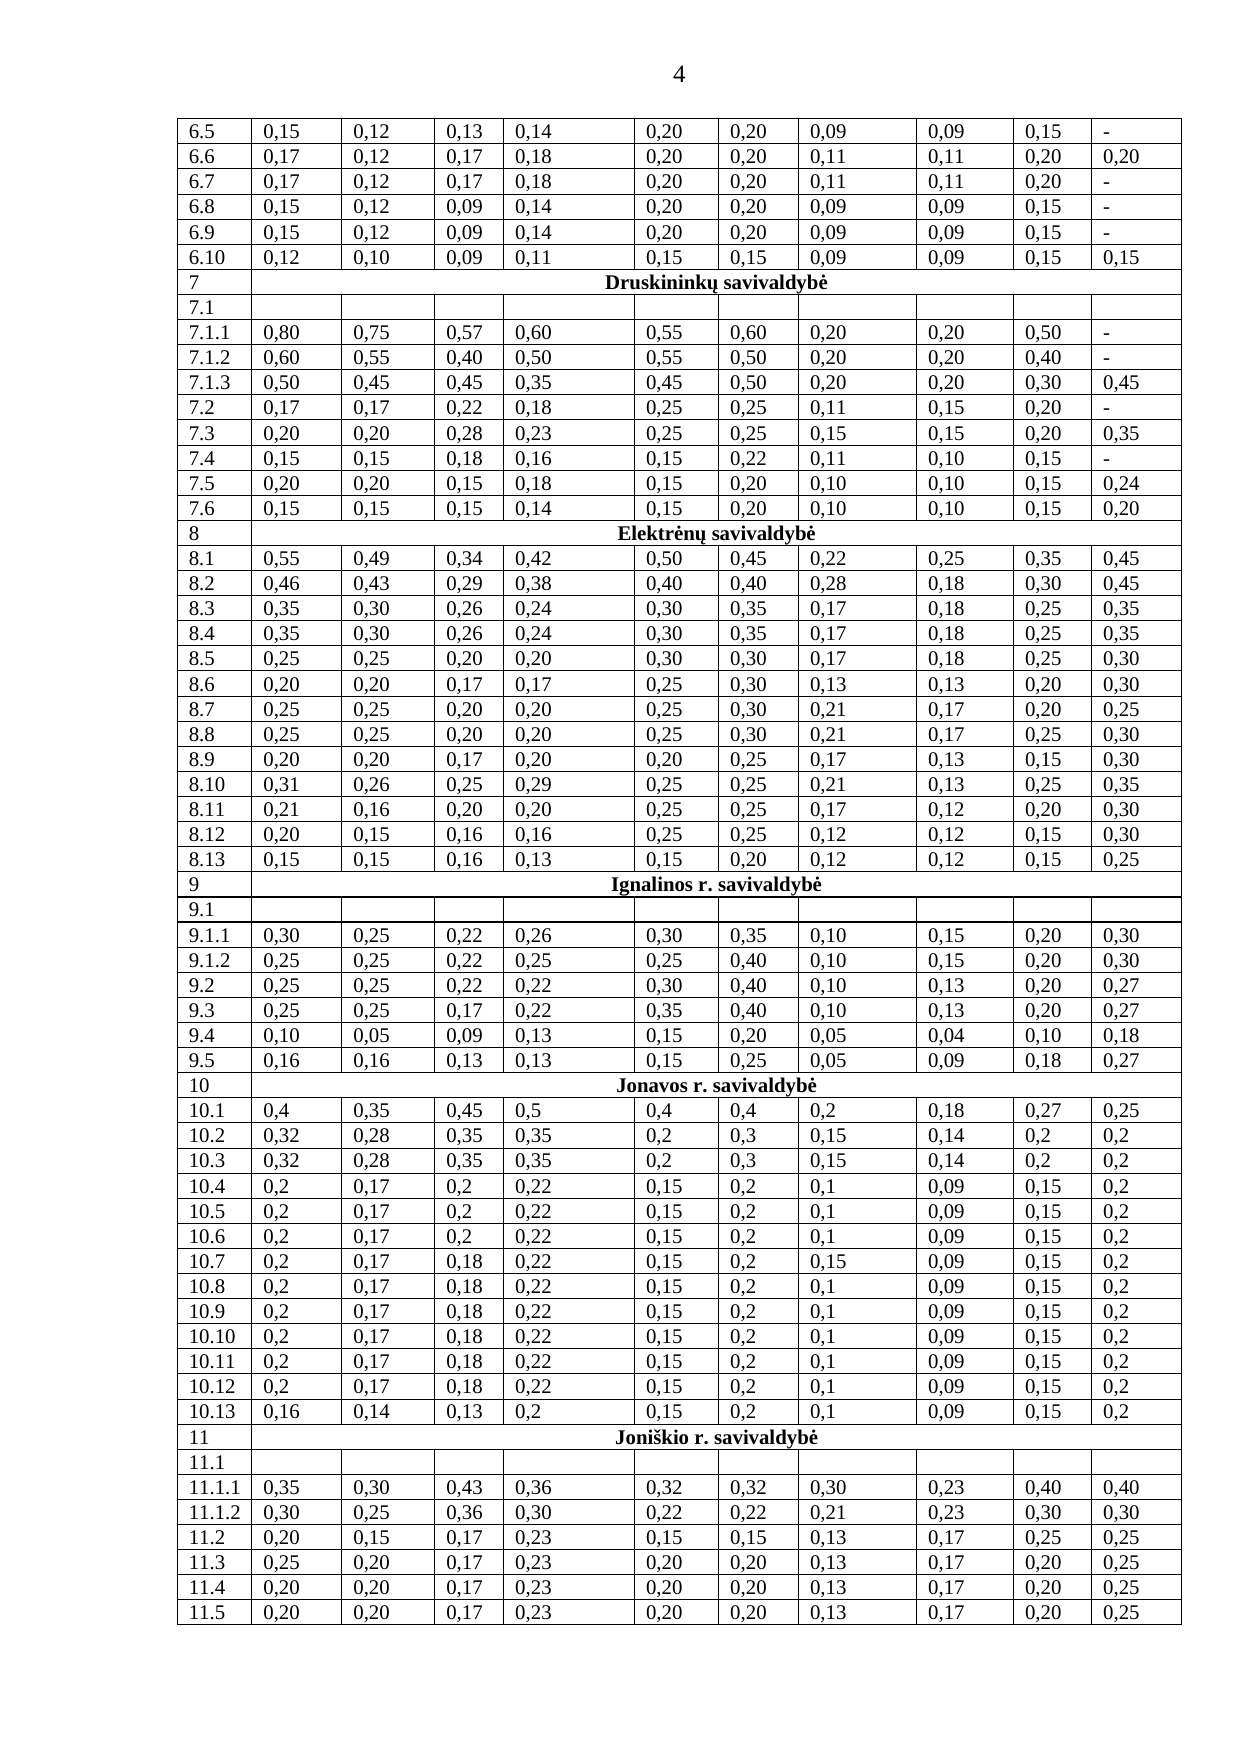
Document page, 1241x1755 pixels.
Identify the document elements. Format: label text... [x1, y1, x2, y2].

table_cell 10.13 [178, 1400, 251, 1423]
table_cell 0,15 [342, 822, 434, 846]
table_cell 0,20 [635, 1575, 718, 1599]
table_cell 0,15 [1014, 195, 1091, 218]
table_cell [342, 898, 434, 921]
table_cell 0,1 [799, 1274, 916, 1298]
table_cell 0,35 [1092, 420, 1181, 444]
table_cell 0,17 [342, 1274, 434, 1298]
table_cell 0,25 [719, 822, 798, 846]
table_cell 0,20 [635, 119, 718, 143]
table_cell 0,09 [435, 220, 503, 244]
table_cell 0,15 [1014, 822, 1091, 846]
table_cell 0,30 [1092, 923, 1181, 947]
table_cell 0,55 [252, 546, 341, 570]
table_cell 0,46 [252, 571, 341, 595]
table_cell [342, 1450, 434, 1474]
table_cell 0,09 [435, 245, 503, 269]
table_cell 0,27 [1092, 998, 1181, 1022]
table_cell 0,20 [719, 1023, 798, 1047]
table_cell 0,20 [635, 1550, 718, 1574]
table_cell 0,13 [799, 1550, 916, 1574]
table_cell 0,13 [504, 847, 634, 871]
table_cell 0,25 [342, 697, 434, 721]
table_cell 0,05 [342, 1023, 434, 1047]
table_cell 0,12 [917, 797, 1013, 821]
table_cell 11.2 [178, 1525, 251, 1549]
table_cell 0,15 [635, 446, 718, 469]
table_cell 0,25 [342, 923, 434, 947]
table_cell 0,14 [504, 496, 634, 520]
table_cell 0,45 [342, 370, 434, 394]
table_cell 0,25 [635, 697, 718, 721]
table_cell 0,20 [1014, 1550, 1091, 1574]
table_cell 0,22 [504, 998, 634, 1022]
table_cell 9.5 [178, 1048, 251, 1072]
table_cell 0,17 [342, 1374, 434, 1398]
table_cell 0,14 [504, 195, 634, 218]
table_cell 11.3 [178, 1550, 251, 1574]
table_cell 0,18 [435, 1299, 503, 1323]
table_cell 0,1 [799, 1174, 916, 1198]
table_cell 0,30 [719, 671, 798, 696]
table_cell 0,17 [342, 1174, 434, 1198]
table_cell 0,25 [719, 797, 798, 821]
table_cell 0,2 [435, 1224, 503, 1248]
table_cell 0,15 [252, 220, 341, 244]
table_cell 0,20 [1014, 420, 1091, 444]
table_cell 0,20 [435, 722, 503, 746]
table_cell 0,32 [252, 1149, 341, 1172]
table_cell 0,45 [435, 1098, 503, 1122]
table_cell 0,27 [1092, 973, 1181, 997]
table_cell 0,40 [1014, 1475, 1091, 1499]
table_cell 11.1.2 [178, 1500, 251, 1524]
table_cell 0,10 [917, 471, 1013, 495]
table_cell 0,22 [719, 446, 798, 469]
table_cell 0,2 [635, 1123, 718, 1147]
table_cell - [1092, 195, 1181, 218]
table_cell 0,55 [635, 320, 718, 344]
table_cell 6.7 [178, 169, 251, 193]
table_cell 0,35 [1092, 621, 1181, 645]
table_cell 0,20 [719, 169, 798, 193]
table_cell 0,17 [917, 1525, 1013, 1549]
table_cell 0,11 [799, 395, 916, 419]
table_cell 0,22 [504, 1224, 634, 1248]
table_cell 0,20 [342, 420, 434, 444]
table_cell 0,20 [1092, 496, 1181, 520]
table_cell 0,15 [635, 1274, 718, 1298]
table_cell 0,20 [635, 169, 718, 193]
table_cell 0,25 [635, 395, 718, 419]
table_cell 0,25 [719, 395, 798, 419]
table_cell 0,2 [252, 1349, 341, 1373]
table_cell 0,15 [719, 1525, 798, 1549]
table_cell 0,43 [435, 1475, 503, 1499]
table_cell 7.1.2 [178, 345, 251, 369]
table_cell 0,20 [504, 722, 634, 746]
table_cell 0,35 [435, 1149, 503, 1172]
table_cell 0,60 [252, 345, 341, 369]
table_cell 0,10 [799, 948, 916, 972]
table_cell 0,15 [635, 847, 718, 871]
table_cell 0,09 [799, 220, 916, 244]
table_cell 0,20 [1014, 998, 1091, 1022]
table_cell 9.4 [178, 1023, 251, 1047]
table_cell 0,30 [1092, 722, 1181, 746]
table_cell 0,18 [1092, 1023, 1181, 1047]
table_cell 0,20 [504, 747, 634, 771]
table_cell 0,09 [917, 1349, 1013, 1373]
table_cell 0,22 [504, 1324, 634, 1348]
table_cell 0,20 [719, 1575, 798, 1599]
table_cell 0,30 [504, 1500, 634, 1524]
table_cell 0,35 [719, 596, 798, 620]
table_cell 0,25 [1092, 1550, 1181, 1574]
table_cell 0,26 [342, 772, 434, 796]
table_cell 0,25 [342, 998, 434, 1022]
table_cell 0,30 [1014, 370, 1091, 394]
table_cell 0,1 [799, 1299, 916, 1323]
table_cell 0,20 [1014, 797, 1091, 821]
table_cell 0,22 [435, 923, 503, 947]
table_cell 0,15 [635, 1249, 718, 1273]
table_cell 0,20 [719, 847, 798, 871]
table_cell 0,2 [435, 1174, 503, 1198]
table_cell 0,29 [435, 571, 503, 595]
table_cell 0,50 [1014, 320, 1091, 344]
table_cell 0,20 [1014, 1600, 1091, 1624]
table_cell 0,21 [799, 697, 916, 721]
table_cell 0,20 [504, 797, 634, 821]
table_cell 0,2 [719, 1274, 798, 1298]
table_cell 9.1.1 [178, 923, 251, 947]
table_cell 0,15 [1014, 245, 1091, 269]
table_cell 0,20 [1092, 144, 1181, 168]
table_cell 0,13 [917, 747, 1013, 771]
table_cell [719, 295, 798, 319]
table_cell 0,12 [252, 245, 341, 269]
table_cell 0,10 [252, 1023, 341, 1047]
table_cell 0,30 [1092, 797, 1181, 821]
table_cell 0,30 [342, 1475, 434, 1499]
table_cell 0,2 [1092, 1349, 1181, 1373]
table_cell 0,4 [719, 1098, 798, 1122]
table_cell [1092, 1450, 1181, 1474]
table_cell 0,30 [1092, 646, 1181, 670]
table_cell 0,15 [1014, 1274, 1091, 1298]
table_cell 0,2 [719, 1249, 798, 1273]
table_cell 0,5 [504, 1098, 634, 1122]
table_cell 0,3 [719, 1149, 798, 1172]
table_cell 0,20 [917, 370, 1013, 394]
table_cell 0,17 [917, 1600, 1013, 1624]
table_cell 0,40 [1014, 345, 1091, 369]
table_cell 0,18 [504, 169, 634, 193]
table_cell 0,15 [1014, 471, 1091, 495]
table_cell 0,25 [1014, 646, 1091, 670]
table_cell 0,13 [917, 671, 1013, 696]
table_cell 9 [178, 872, 251, 896]
table_cell 0,20 [1014, 1575, 1091, 1599]
table_cell 0,2 [719, 1174, 798, 1198]
table_cell 0,40 [719, 998, 798, 1022]
table_cell Druskininkų savivaldybė [252, 270, 1181, 294]
table_cell 0,38 [504, 571, 634, 595]
table_cell 0,45 [635, 370, 718, 394]
table_cell 0,25 [342, 1500, 434, 1524]
table_cell 0,12 [799, 847, 916, 871]
table_cell 0,20 [252, 420, 341, 444]
table_cell Jonavos r. savivaldybė [252, 1073, 1181, 1097]
table_cell 0,25 [252, 948, 341, 972]
table_cell 0,25 [635, 822, 718, 846]
table_cell 0,15 [342, 496, 434, 520]
table_cell 0,40 [719, 948, 798, 972]
table_cell 10.2 [178, 1123, 251, 1147]
table_cell 0,50 [252, 370, 341, 394]
table_cell 0,20 [1014, 671, 1091, 696]
table_cell 7.1.1 [178, 320, 251, 344]
table_cell 0,23 [504, 420, 634, 444]
table_cell 0,12 [342, 220, 434, 244]
table_cell 0,30 [252, 923, 341, 947]
table_cell 0,17 [435, 998, 503, 1022]
table_cell 0,2 [1014, 1123, 1091, 1147]
table_cell 0,2 [1092, 1224, 1181, 1248]
table_cell 0,30 [1092, 822, 1181, 846]
table_cell 0,16 [504, 446, 634, 469]
table_cell [504, 1450, 634, 1474]
table_cell 6.5 [178, 119, 251, 143]
table_cell 0,40 [635, 571, 718, 595]
table_cell [342, 295, 434, 319]
table_cell 6.10 [178, 245, 251, 269]
table_cell 0,11 [799, 446, 916, 469]
table_cell 0,24 [504, 596, 634, 620]
table_cell 0,09 [917, 119, 1013, 143]
table_cell 0,15 [1014, 1199, 1091, 1223]
table_cell 0,30 [635, 646, 718, 670]
table_cell [435, 1450, 503, 1474]
table_cell 0,21 [799, 772, 916, 796]
table_cell 10.7 [178, 1249, 251, 1273]
table_cell 0,2 [1092, 1374, 1181, 1398]
table_cell 0,40 [719, 571, 798, 595]
table_cell 0,25 [342, 948, 434, 972]
table_cell 0,20 [719, 195, 798, 218]
table_cell 0,17 [435, 1525, 503, 1549]
table_cell 0,2 [1092, 1274, 1181, 1298]
table_cell 8.10 [178, 772, 251, 796]
table_cell 0,14 [504, 119, 634, 143]
table_cell 10.4 [178, 1174, 251, 1198]
table_cell 0,20 [719, 144, 798, 168]
table_cell 0,09 [917, 220, 1013, 244]
table_cell 0,60 [719, 320, 798, 344]
table_cell 0,2 [719, 1224, 798, 1248]
table_cell 0,21 [799, 722, 916, 746]
table_cell 0,22 [504, 1274, 634, 1298]
table_cell 0,2 [719, 1324, 798, 1348]
table_cell 0,10 [799, 998, 916, 1022]
table_cell 0,30 [635, 621, 718, 645]
table_cell 0,13 [504, 1048, 634, 1072]
table_cell 11.4 [178, 1575, 251, 1599]
table_cell 0,22 [504, 1374, 634, 1398]
table_cell 0,20 [1014, 395, 1091, 419]
table_cell 0,17 [252, 169, 341, 193]
table_cell [917, 1450, 1013, 1474]
table_cell 0,14 [342, 1400, 434, 1423]
table_cell 8.2 [178, 571, 251, 595]
table_cell 0,25 [252, 646, 341, 670]
table_cell 0,15 [342, 446, 434, 469]
table_cell 0,12 [917, 822, 1013, 846]
table_cell 0,75 [342, 320, 434, 344]
table_cell 0,17 [342, 1224, 434, 1248]
table_cell 7.5 [178, 471, 251, 495]
table_cell 0,2 [252, 1299, 341, 1323]
table_cell 0,50 [719, 370, 798, 394]
table_cell 0,12 [342, 144, 434, 168]
table_cell 0,15 [799, 1249, 916, 1273]
table_cell Elektrėnų savivaldybė [252, 521, 1181, 545]
table_cell 0,16 [252, 1048, 341, 1072]
table_cell 0,2 [252, 1174, 341, 1198]
table_cell 7.1.3 [178, 370, 251, 394]
table_cell - [1092, 320, 1181, 344]
table_cell 0,23 [917, 1475, 1013, 1499]
table_cell 0,25 [635, 722, 718, 746]
table_cell [635, 1450, 718, 1474]
table_cell 0,25 [252, 722, 341, 746]
table_cell 0,42 [504, 546, 634, 570]
table_cell 0,17 [435, 747, 503, 771]
table_cell 0,25 [1092, 847, 1181, 871]
table_cell 0,20 [342, 1600, 434, 1624]
table_cell - [1092, 446, 1181, 469]
table_cell 0,16 [342, 797, 434, 821]
table_cell 0,18 [917, 571, 1013, 595]
table_cell 0,09 [799, 195, 916, 218]
table_cell 0,15 [252, 195, 341, 218]
table_cell 0,14 [917, 1149, 1013, 1172]
table_cell 0,25 [252, 1550, 341, 1574]
table_cell 0,17 [917, 697, 1013, 721]
table_cell 0,20 [252, 1600, 341, 1624]
table_cell [917, 898, 1013, 921]
table_cell 0,17 [435, 1575, 503, 1599]
table_cell 0,20 [719, 119, 798, 143]
table_cell 0,20 [719, 471, 798, 495]
table_cell 0,09 [917, 1048, 1013, 1072]
table_cell 8.6 [178, 671, 251, 696]
table_cell 0,15 [917, 948, 1013, 972]
table_cell 0,20 [252, 747, 341, 771]
table_cell 0,11 [799, 144, 916, 168]
table_cell 0,30 [635, 596, 718, 620]
table_cell 0,2 [719, 1299, 798, 1323]
table_cell [1014, 1450, 1091, 1474]
table_cell 0,2 [252, 1249, 341, 1273]
table_cell 0,20 [1014, 923, 1091, 947]
table_cell 0,20 [342, 471, 434, 495]
table_cell 8.1 [178, 546, 251, 570]
table_cell - [1092, 169, 1181, 193]
table_cell 0,20 [635, 195, 718, 218]
table_cell 0,30 [635, 973, 718, 997]
table_cell 0,15 [799, 1123, 916, 1147]
table_cell 0,15 [1014, 1249, 1091, 1273]
table_cell 0,22 [504, 1299, 634, 1323]
table_cell 0,25 [719, 747, 798, 771]
table_cell 0,30 [1092, 747, 1181, 771]
table_cell 0,30 [342, 621, 434, 645]
table_cell 0,11 [917, 144, 1013, 168]
table_cell [799, 295, 916, 319]
table_cell 0,22 [504, 1349, 634, 1373]
table_cell 0,15 [917, 923, 1013, 947]
table_cell 0,1 [799, 1324, 916, 1348]
table_cell 0,2 [252, 1274, 341, 1298]
table_cell 0,30 [799, 1475, 916, 1499]
table_cell 0,23 [504, 1600, 634, 1624]
table_cell 0,13 [435, 1400, 503, 1423]
table_cell 0,21 [252, 797, 341, 821]
table_cell 0,20 [252, 471, 341, 495]
table_cell 0,35 [435, 1123, 503, 1147]
table_cell 0,20 [635, 747, 718, 771]
table_cell 0,26 [435, 596, 503, 620]
table_cell 0,15 [1014, 496, 1091, 520]
table_cell 0,32 [635, 1475, 718, 1499]
table_cell - [1092, 119, 1181, 143]
table_cell 0,35 [1092, 772, 1181, 796]
table_cell 0,10 [799, 923, 916, 947]
table_cell 0,35 [1014, 546, 1091, 570]
table_cell 0,15 [635, 1400, 718, 1423]
table_cell 0,25 [917, 546, 1013, 570]
table_cell 0,2 [252, 1324, 341, 1348]
table_cell 0,09 [917, 1249, 1013, 1273]
table_cell 0,10 [1014, 1023, 1091, 1047]
table_cell 0,15 [1014, 1349, 1091, 1373]
table_cell 0,20 [719, 220, 798, 244]
table_cell 0,1 [799, 1199, 916, 1223]
table_cell 0,20 [917, 345, 1013, 369]
table_cell 6.9 [178, 220, 251, 244]
table_cell 6.8 [178, 195, 251, 218]
table_cell 7.2 [178, 395, 251, 419]
table_cell 0,09 [917, 1400, 1013, 1423]
table_cell [252, 295, 341, 319]
table_cell 0,25 [719, 772, 798, 796]
table_cell 0,18 [1014, 1048, 1091, 1072]
table_cell 0,15 [799, 420, 916, 444]
table_cell 0,22 [504, 1249, 634, 1273]
table_cell 0,18 [435, 446, 503, 469]
table_cell 0,15 [252, 496, 341, 520]
table_cell 0,09 [917, 1299, 1013, 1323]
table_cell 0,45 [1092, 370, 1181, 394]
table_cell 0,25 [1014, 621, 1091, 645]
table_cell 0,20 [799, 345, 916, 369]
table_cell 0,15 [719, 245, 798, 269]
table_cell 0,16 [504, 822, 634, 846]
table_cell 0,25 [1092, 1525, 1181, 1549]
table_cell 0,15 [342, 1525, 434, 1549]
table_cell 0,2 [252, 1199, 341, 1223]
table_cell [252, 898, 341, 921]
table_cell 0,2 [1092, 1149, 1181, 1172]
table_cell 0,30 [252, 1500, 341, 1524]
table_cell 0,35 [504, 370, 634, 394]
table_cell 0,3 [719, 1123, 798, 1147]
table_cell 0,23 [504, 1525, 634, 1549]
table_cell 0,35 [504, 1123, 634, 1147]
table_cell 0,15 [252, 847, 341, 871]
table_cell 10.5 [178, 1199, 251, 1223]
table_cell 0,14 [917, 1123, 1013, 1147]
table_cell 0,18 [917, 621, 1013, 645]
table_cell 8.12 [178, 822, 251, 846]
table_cell 0,22 [504, 1199, 634, 1223]
table_cell 0,15 [635, 245, 718, 269]
table_cell 0,25 [435, 772, 503, 796]
table_cell 0,1 [799, 1349, 916, 1373]
table_cell [1014, 295, 1091, 319]
table_cell [504, 295, 634, 319]
table_cell 0,17 [435, 144, 503, 168]
table_cell 0,20 [504, 697, 634, 721]
table_cell 0,20 [917, 320, 1013, 344]
table_cell 0,25 [635, 671, 718, 696]
table_cell - [1092, 395, 1181, 419]
table_cell 0,25 [719, 1048, 798, 1072]
table_cell 0,30 [1014, 571, 1091, 595]
table_cell 0,23 [504, 1550, 634, 1574]
table_cell 0,20 [719, 496, 798, 520]
table_cell 0,17 [917, 1550, 1013, 1574]
table_cell 0,15 [1014, 1324, 1091, 1348]
table_cell 0,35 [719, 923, 798, 947]
table_cell 0,11 [799, 169, 916, 193]
table_cell 0,30 [342, 596, 434, 620]
table_cell 0,17 [435, 1600, 503, 1624]
table_cell 0,20 [635, 220, 718, 244]
table_cell 0,15 [635, 1324, 718, 1348]
table_cell 0,21 [799, 1500, 916, 1524]
table_cell 0,25 [504, 948, 634, 972]
table_cell 0,35 [252, 621, 341, 645]
table_cell 10 [178, 1073, 251, 1097]
table_cell 0,13 [917, 998, 1013, 1022]
table_cell 0,13 [504, 1023, 634, 1047]
table_cell 10.9 [178, 1299, 251, 1323]
table_cell 0,10 [799, 471, 916, 495]
table_cell 0,20 [342, 1575, 434, 1599]
table_cell [799, 1450, 916, 1474]
table_cell [1092, 295, 1181, 319]
table_cell 0,25 [342, 646, 434, 670]
table_cell 0,2 [1014, 1149, 1091, 1172]
table_cell 0,18 [435, 1324, 503, 1348]
table_cell 0,18 [504, 144, 634, 168]
table_cell 0,15 [635, 496, 718, 520]
table_cell 0,15 [635, 1349, 718, 1373]
table_cell 0,17 [799, 621, 916, 645]
table_cell 0,2 [1092, 1123, 1181, 1147]
table_cell 0,05 [799, 1048, 916, 1072]
table_cell 0,15 [799, 1149, 916, 1172]
table_cell 0,17 [917, 1575, 1013, 1599]
table_cell 8.7 [178, 697, 251, 721]
table_cell 0,17 [252, 144, 341, 168]
table_cell 0,32 [719, 1475, 798, 1499]
table_cell 0,2 [252, 1224, 341, 1248]
table_cell 8.13 [178, 847, 251, 871]
table_cell 0,18 [504, 471, 634, 495]
table_cell 0,29 [504, 772, 634, 796]
table_cell 0,20 [1014, 948, 1091, 972]
table_cell 0,20 [435, 697, 503, 721]
table_cell 7.3 [178, 420, 251, 444]
table_cell 0,20 [1014, 144, 1091, 168]
table_cell 10.11 [178, 1349, 251, 1373]
table_cell 0,15 [635, 1299, 718, 1323]
table_cell 0,15 [917, 395, 1013, 419]
table_cell 0,13 [799, 671, 916, 696]
table_cell 0,27 [1092, 1048, 1181, 1072]
table_cell 0,09 [917, 1174, 1013, 1198]
table_cell 0,15 [635, 1199, 718, 1223]
table_cell 0,17 [342, 1249, 434, 1273]
table_cell [1092, 898, 1181, 921]
table_cell 0,13 [435, 1048, 503, 1072]
table_cell 0,28 [799, 571, 916, 595]
table_cell 0,40 [719, 973, 798, 997]
table_cell 0,09 [917, 195, 1013, 218]
table_cell 0,55 [342, 345, 434, 369]
table_cell [635, 898, 718, 921]
table_cell 0,23 [917, 1500, 1013, 1524]
table_cell 7.1 [178, 295, 251, 319]
table_cell 8.11 [178, 797, 251, 821]
table_cell 0,2 [719, 1400, 798, 1423]
table_cell 0,31 [252, 772, 341, 796]
table_cell 0,09 [799, 245, 916, 269]
table_cell 0,25 [635, 797, 718, 821]
table_cell 0,35 [504, 1149, 634, 1172]
table_cell [635, 295, 718, 319]
table_cell 0,15 [635, 1374, 718, 1398]
table_cell 0,24 [1092, 471, 1181, 495]
table_cell 0,36 [435, 1500, 503, 1524]
table_cell 0,15 [1014, 747, 1091, 771]
table_cell 0,22 [435, 948, 503, 972]
table_cell 0,32 [252, 1123, 341, 1147]
table_cell 0,10 [799, 973, 916, 997]
table_cell 0,25 [1092, 1575, 1181, 1599]
table_cell 0,2 [635, 1149, 718, 1172]
table_cell 0,15 [252, 119, 341, 143]
table_cell 0,16 [435, 847, 503, 871]
table_cell 8 [178, 521, 251, 545]
table_cell 7 [178, 270, 251, 294]
table_cell 0,15 [1092, 245, 1181, 269]
table_cell 0,20 [342, 671, 434, 696]
table_cell 0,09 [917, 245, 1013, 269]
table_cell 7.4 [178, 446, 251, 469]
table_cell 0,12 [342, 169, 434, 193]
table_cell 0,30 [719, 722, 798, 746]
table_cell 0,28 [342, 1123, 434, 1147]
table_cell 0,40 [1092, 1475, 1181, 1499]
table_cell 0,15 [1014, 1174, 1091, 1198]
table_cell 0,50 [719, 345, 798, 369]
table_cell 0,35 [252, 1475, 341, 1499]
table_cell 0,17 [799, 646, 916, 670]
table_cell 0,28 [435, 420, 503, 444]
table_cell 0,15 [1014, 1374, 1091, 1398]
table_cell 0,20 [719, 1600, 798, 1624]
table_cell 0,18 [435, 1349, 503, 1373]
table_cell 0,2 [1092, 1174, 1181, 1198]
table_cell 0,25 [1014, 1525, 1091, 1549]
table_cell [435, 898, 503, 921]
table_cell 0,17 [799, 596, 916, 620]
table_cell 0,26 [504, 923, 634, 947]
table_cell 0,2 [719, 1349, 798, 1373]
table_cell 0,13 [917, 973, 1013, 997]
table_cell 0,25 [1014, 596, 1091, 620]
table_cell 0,17 [435, 1550, 503, 1574]
table_cell 0,09 [917, 1224, 1013, 1248]
table_cell 0,12 [342, 195, 434, 218]
table_cell 0,13 [799, 1600, 916, 1624]
table_cell 0,16 [252, 1400, 341, 1423]
table_cell 0,45 [435, 370, 503, 394]
table_cell 0,20 [799, 320, 916, 344]
table_cell 0,25 [1014, 722, 1091, 746]
table_cell 10.6 [178, 1224, 251, 1248]
table_cell 0,20 [252, 1525, 341, 1549]
table_cell 0,2 [799, 1098, 916, 1122]
table_cell Ignalinos r. savivaldybė [252, 872, 1181, 896]
table_cell 0,30 [635, 923, 718, 947]
table_cell 0,10 [799, 496, 916, 520]
table_cell 0,25 [635, 772, 718, 796]
table_cell 0,20 [1014, 973, 1091, 997]
table_cell 0,18 [917, 646, 1013, 670]
table_cell 0,17 [342, 1199, 434, 1223]
table_cell 0,25 [635, 948, 718, 972]
table_cell 0,10 [342, 245, 434, 269]
table_cell 0,22 [435, 973, 503, 997]
table_cell 0,23 [504, 1575, 634, 1599]
table_cell 0,15 [1014, 119, 1091, 143]
table_cell 0,2 [1092, 1299, 1181, 1323]
table_cell 0,09 [917, 1199, 1013, 1223]
table_cell 8.9 [178, 747, 251, 771]
table_cell 0,09 [435, 1023, 503, 1047]
table_cell 0,25 [1014, 772, 1091, 796]
table_cell 9.2 [178, 973, 251, 997]
table_cell 0,15 [635, 1174, 718, 1198]
table_cell 0,17 [799, 747, 916, 771]
table_cell 0,22 [504, 973, 634, 997]
table_cell 0,11 [504, 245, 634, 269]
table_cell 0,04 [917, 1023, 1013, 1047]
table_cell 0,09 [917, 1324, 1013, 1348]
table_cell 0,4 [635, 1098, 718, 1122]
table_cell 10.1 [178, 1098, 251, 1122]
table_cell 0,20 [252, 1575, 341, 1599]
table_cell 0,17 [917, 722, 1013, 746]
table_cell 0,20 [435, 646, 503, 670]
table_cell 0,15 [435, 471, 503, 495]
table_cell 0,1 [799, 1374, 916, 1398]
table_cell 10.8 [178, 1274, 251, 1298]
table_cell 0,15 [1014, 446, 1091, 469]
table_cell 0,25 [719, 420, 798, 444]
table_cell 0,22 [719, 1500, 798, 1524]
table_cell 0,22 [504, 1174, 634, 1198]
table_cell 0,25 [342, 973, 434, 997]
table_cell 0,2 [252, 1374, 341, 1398]
table_cell 0,15 [252, 446, 341, 469]
table_cell 0,10 [917, 496, 1013, 520]
table_cell 0,30 [1092, 948, 1181, 972]
table_cell [435, 295, 503, 319]
table_cell 0,4 [252, 1098, 341, 1122]
table_cell 9.3 [178, 998, 251, 1022]
table_cell 0,09 [435, 195, 503, 218]
table_cell [1014, 898, 1091, 921]
table_cell 0,22 [635, 1500, 718, 1524]
table_cell 0,60 [504, 320, 634, 344]
table_cell 0,18 [435, 1249, 503, 1273]
table_cell 0,13 [917, 772, 1013, 796]
table_cell 0,15 [917, 420, 1013, 444]
table_cell 0,15 [435, 496, 503, 520]
table_cell 0,15 [635, 1224, 718, 1248]
table_cell 0,80 [252, 320, 341, 344]
table_cell 0,20 [504, 646, 634, 670]
table_cell 0,15 [635, 1023, 718, 1047]
table_cell [719, 898, 798, 921]
table_cell 0,17 [435, 169, 503, 193]
table_cell 0,12 [799, 822, 916, 846]
table_cell 0,15 [635, 1048, 718, 1072]
table_cell 6.6 [178, 144, 251, 168]
table_cell 0,50 [504, 345, 634, 369]
table_cell 0,50 [635, 546, 718, 570]
table_cell 0,24 [504, 621, 634, 645]
table_cell 0,43 [342, 571, 434, 595]
table_cell 0,20 [719, 1550, 798, 1574]
table_cell 0,30 [719, 697, 798, 721]
table_cell 0,12 [917, 847, 1013, 871]
table_cell 0,55 [635, 345, 718, 369]
table_cell 0,20 [1014, 169, 1091, 193]
table_cell 8.3 [178, 596, 251, 620]
table_cell 0,12 [342, 119, 434, 143]
table_cell 0,1 [799, 1400, 916, 1423]
table_cell 0,34 [435, 546, 503, 570]
table_cell 0,17 [342, 1349, 434, 1373]
table_cell 0,18 [917, 1098, 1013, 1122]
table_cell 0,15 [342, 847, 434, 871]
table_cell 0,18 [504, 395, 634, 419]
table_cell [252, 1450, 341, 1474]
table_cell 0,15 [1014, 1400, 1091, 1423]
table_cell 0,09 [917, 1274, 1013, 1298]
table_cell 0,57 [435, 320, 503, 344]
table_cell 0,2 [504, 1400, 634, 1423]
table_cell 10.3 [178, 1149, 251, 1172]
table_cell 0,25 [1092, 697, 1181, 721]
table_cell 0,15 [1014, 1299, 1091, 1323]
table_cell 0,17 [504, 671, 634, 696]
table_cell 0,30 [1014, 1500, 1091, 1524]
table_cell 0,20 [435, 797, 503, 821]
table_cell [719, 1450, 798, 1474]
table_cell 0,20 [799, 370, 916, 394]
table_cell 0,10 [917, 446, 1013, 469]
table_cell 9.1 [178, 898, 251, 921]
table_cell 0,25 [635, 420, 718, 444]
table_cell 0,15 [635, 1525, 718, 1549]
table_cell [917, 295, 1013, 319]
table_cell 0,25 [252, 697, 341, 721]
table_cell 0,35 [719, 621, 798, 645]
table_cell 0,25 [1092, 1098, 1181, 1122]
table_cell 0,45 [1092, 571, 1181, 595]
table_cell 0,18 [435, 1274, 503, 1298]
table_cell 0,20 [635, 144, 718, 168]
table_cell 0,35 [342, 1098, 434, 1122]
table_cell 0,11 [917, 169, 1013, 193]
table_cell 0,2 [1092, 1199, 1181, 1223]
table_cell 11.1 [178, 1450, 251, 1474]
table_cell 0,16 [342, 1048, 434, 1072]
table_cell 0,17 [435, 671, 503, 696]
table_cell 0,2 [1092, 1249, 1181, 1273]
table_cell - [1092, 345, 1181, 369]
table_cell 0,17 [342, 1324, 434, 1348]
table_cell 0,17 [342, 395, 434, 419]
table_cell 11.5 [178, 1600, 251, 1624]
table_cell 0,30 [719, 646, 798, 670]
table_cell 0,18 [435, 1374, 503, 1398]
table_cell 0,15 [1014, 1224, 1091, 1248]
table_cell 0,35 [635, 998, 718, 1022]
table_cell 0,13 [435, 119, 503, 143]
table_cell 0,22 [435, 395, 503, 419]
table_cell 0,15 [635, 471, 718, 495]
table_cell 7.6 [178, 496, 251, 520]
table_cell 0,17 [342, 1299, 434, 1323]
table_cell 0,49 [342, 546, 434, 570]
table_cell 0,09 [799, 119, 916, 143]
table_cell 10.12 [178, 1374, 251, 1398]
table_cell 0,20 [1014, 697, 1091, 721]
table_cell 0,2 [1092, 1324, 1181, 1348]
table_cell 11 [178, 1425, 251, 1449]
table_cell 0,20 [252, 671, 341, 696]
table_cell 0,2 [719, 1374, 798, 1398]
table_cell 0,45 [719, 546, 798, 570]
table_cell 0,36 [504, 1475, 634, 1499]
table_cell 0,26 [435, 621, 503, 645]
table_cell 10.10 [178, 1324, 251, 1348]
table_cell 0,40 [435, 345, 503, 369]
table_cell 11.1.1 [178, 1475, 251, 1499]
table_cell 0,20 [342, 1550, 434, 1574]
table_cell 0,05 [799, 1023, 916, 1047]
table_cell 0,15 [1014, 220, 1091, 244]
table_cell 0,25 [252, 973, 341, 997]
table_cell 0,20 [342, 747, 434, 771]
table_cell 8.8 [178, 722, 251, 746]
table_cell 0,45 [1092, 546, 1181, 570]
table_cell - [1092, 220, 1181, 244]
table_cell 0,20 [252, 822, 341, 846]
table_cell 8.4 [178, 621, 251, 645]
table_cell 0,2 [1092, 1400, 1181, 1423]
table_cell 0,17 [799, 797, 916, 821]
table_cell Joniškio r. savivaldybė [252, 1425, 1181, 1449]
table_cell 0,30 [1092, 671, 1181, 696]
table_cell [799, 898, 916, 921]
table_cell 0,2 [435, 1199, 503, 1223]
table_cell 0,25 [342, 722, 434, 746]
table_cell 0,17 [252, 395, 341, 419]
table_cell 0,2 [719, 1199, 798, 1223]
table_cell 0,27 [1014, 1098, 1091, 1122]
table_cell 0,28 [342, 1149, 434, 1172]
table_cell 9.1.2 [178, 948, 251, 972]
table_cell 0,14 [504, 220, 634, 244]
table_cell 0,1 [799, 1224, 916, 1248]
table_cell 0,35 [252, 596, 341, 620]
table_cell [504, 898, 634, 921]
table_cell 0,22 [799, 546, 916, 570]
table_cell 0,13 [799, 1525, 916, 1549]
table_cell 0,30 [1092, 1500, 1181, 1524]
table_cell 0,35 [1092, 596, 1181, 620]
table_cell 0,18 [917, 596, 1013, 620]
table_cell 0,15 [1014, 847, 1091, 871]
table_cell 8.5 [178, 646, 251, 670]
table_cell 0,13 [799, 1575, 916, 1599]
table_cell 0,25 [1092, 1600, 1181, 1624]
table_cell 0,16 [435, 822, 503, 846]
table_cell 0,25 [252, 998, 341, 1022]
table_cell 0,20 [635, 1600, 718, 1624]
table_cell 0,09 [917, 1374, 1013, 1398]
